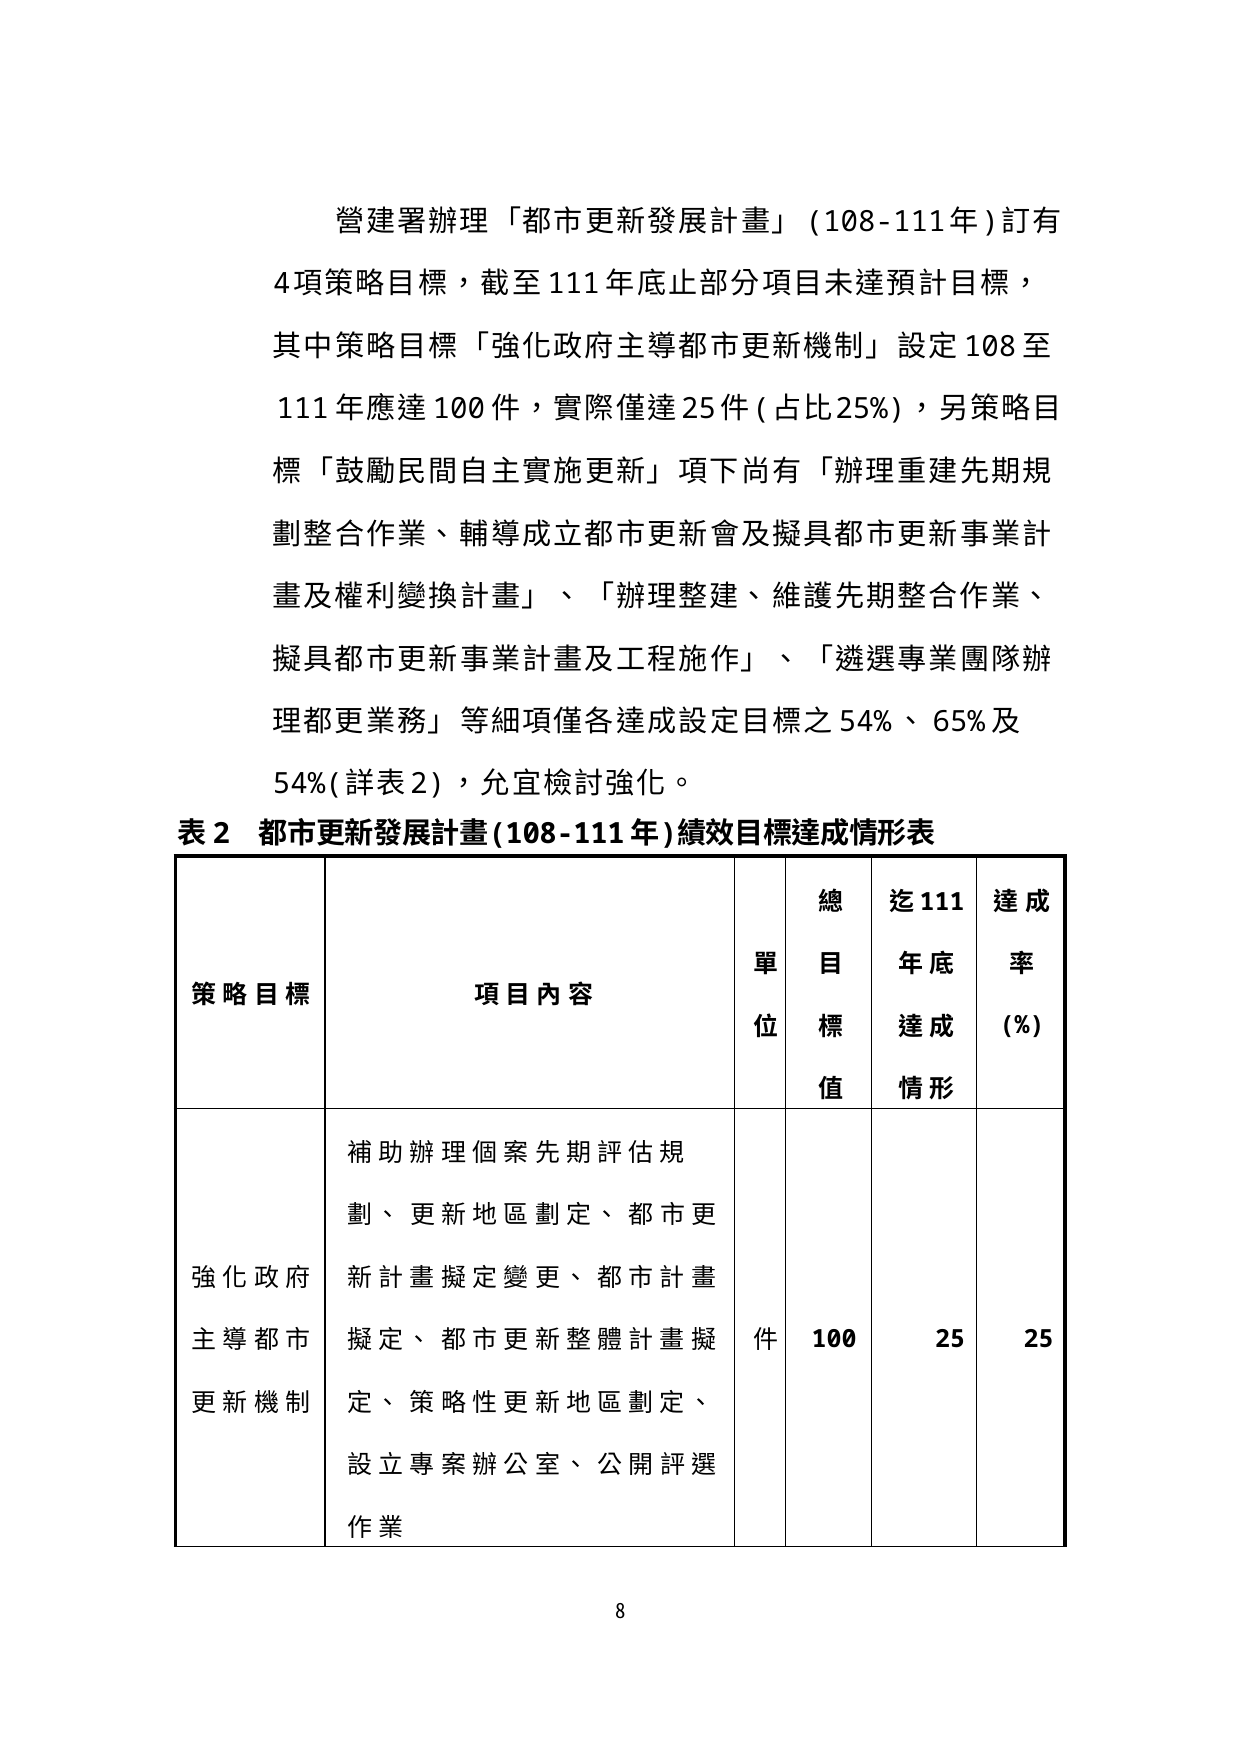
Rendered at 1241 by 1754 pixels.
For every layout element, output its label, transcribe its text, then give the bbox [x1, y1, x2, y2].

table_cell 補助辦理個案先期評估規劃、更新地區劃定、都市更新計畫擬定變更、都市計畫擬定、都市更新整體計畫擬定、策略性更新地區劃定、設立專案辦公室、公開評選作業 [326, 1109, 734, 1546]
table_cell 100 [786, 1109, 871, 1546]
text 表2 都市更新發展計畫(108-111年)績效目標達成情形表 [177, 802, 1059, 854]
table_header 達成率(%) [977, 858, 1063, 1107]
table_header 單位 [735, 858, 785, 1107]
table_cell 25 [977, 1109, 1063, 1546]
text 營建署辦理「都市更新發展計畫」(108-111年)訂有4項策略目標，截至111年底止部分項目未達預計目標，其中策略目標「強化政府主導都市更新機制」設定108至111年應達100件，實際僅達25件(占比25%)，另策略目標「鼓勵民間自主實施更新」項下尚有「辦理重建先期規劃整合作業、輔導成立都市更新會及擬具都市更新事業計畫及權利變換計畫」、「辦理整建、維護先期整合作業、擬具都市更新事業計畫及工程施作」、「遴選專業團隊辦理都更業務」等細項僅各達成設定目標之54%、65%及54%(詳表2)，允宜檢討強化。 [266, 177, 1063, 802]
table_header 迄111年底達成情形 [872, 858, 976, 1107]
table_cell 25 [872, 1109, 976, 1546]
table_cell 件 [735, 1109, 785, 1546]
table_header 策略目標 [177, 858, 324, 1107]
table_cell 強化政府主導都市更新機制 [177, 1109, 324, 1546]
table_header 總目標值 [786, 858, 871, 1107]
table_header 項目內容 [326, 858, 734, 1107]
